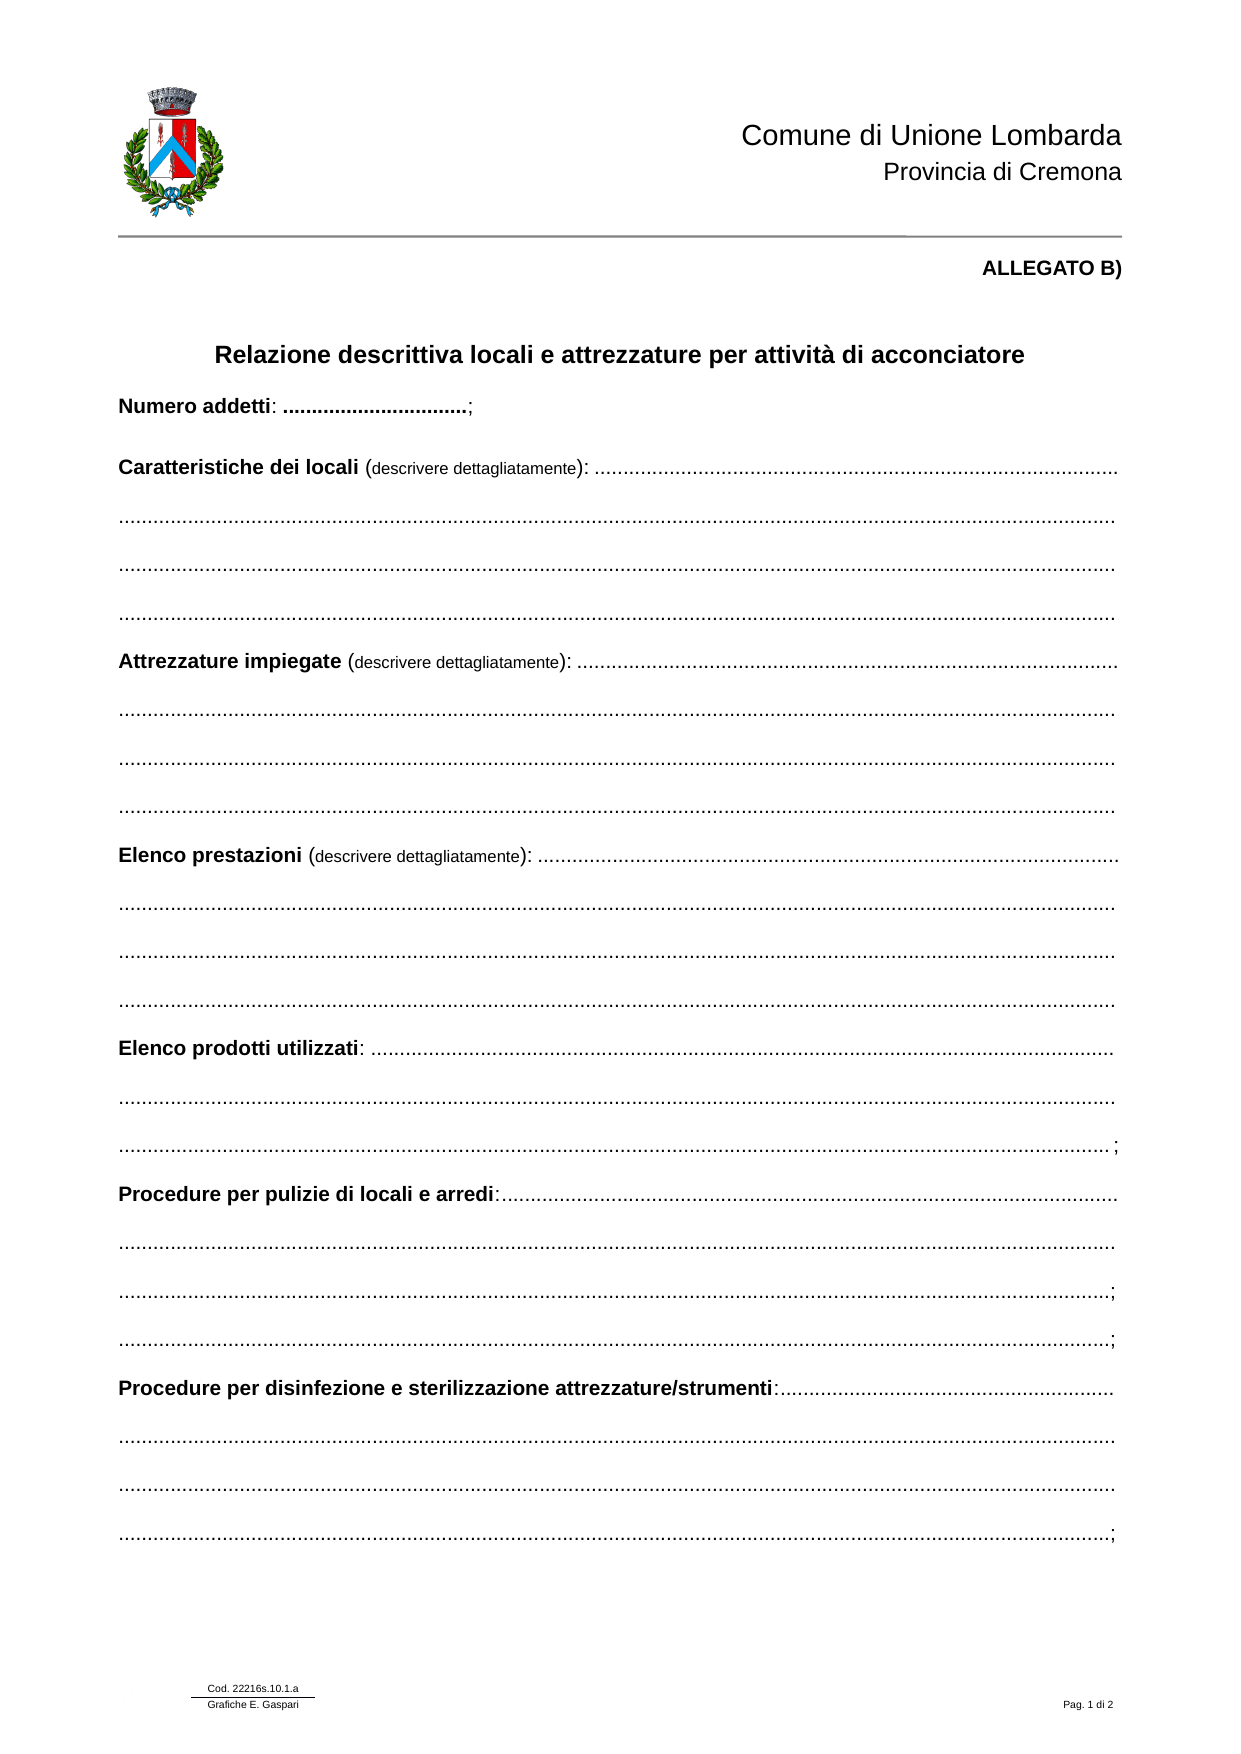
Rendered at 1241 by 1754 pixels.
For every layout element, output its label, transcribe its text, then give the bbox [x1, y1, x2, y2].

text ............................................................................................................................................................................. [118, 794, 1122, 818]
text ............................................................................................................................................................................; [118, 1278, 1122, 1302]
text ............................................................................................................................................................................. [118, 1230, 1122, 1254]
text ............................................................................................................................................................................. [118, 503, 1122, 527]
text Elenco prodotti utilizzati: ................................................................................................................................. [118, 1036, 1122, 1060]
text ............................................................................................................................................................................. [118, 697, 1122, 721]
subtitle Relazione descrittiva locali e attrezzature per attività di acconciatore [118, 340, 1122, 369]
text Numero addetti: ................................; [118, 394, 1122, 418]
text ............................................................................................................................................................................. [118, 600, 1122, 624]
text ............................................................................................................................................................................. [118, 1472, 1122, 1496]
text ............................................................................................................................................................................. [118, 552, 1122, 576]
text ............................................................................................................................................................................. [118, 939, 1122, 963]
text Procedure per disinfezione e sterilizzazione attrezzature/strumenti: .......................................................... [118, 1375, 1122, 1399]
picture [122, 87, 224, 219]
text ............................................................................................................................................................................. [118, 988, 1122, 1012]
text Caratteristiche dei locali (descrivere dettagliatamente): ........................................................................................... [118, 455, 1122, 479]
text Comune di Unione Lombarda [224, 118, 1122, 152]
text Elenco prestazioni (descrivere dettagliatamente): ..................................................................................................... [118, 842, 1122, 866]
text ............................................................................................................................................................................. [118, 746, 1122, 769]
text ............................................................................................................................................................................; [118, 1521, 1122, 1544]
text ALLEGATO B) [118, 256, 1122, 280]
text Nell'elenco degli allegati [242, 292, 602, 315]
text Procedure per pulizie di locali e arredi: ........................................................................................................... [118, 1182, 1122, 1206]
text ............................................................................................................................................................................; [118, 1327, 1122, 1351]
text Provincia di Cremona [224, 157, 1122, 185]
text ............................................................................................................................................................................. [118, 1085, 1122, 1109]
text Attrezzature impiegate (descrivere dettagliatamente): .............................................................................................. [118, 649, 1122, 673]
text ............................................................................................................................................................................. [118, 891, 1122, 915]
text ............................................................................................................................................................................ ; [118, 1133, 1122, 1157]
text ............................................................................................................................................................................. [118, 1424, 1122, 1448]
